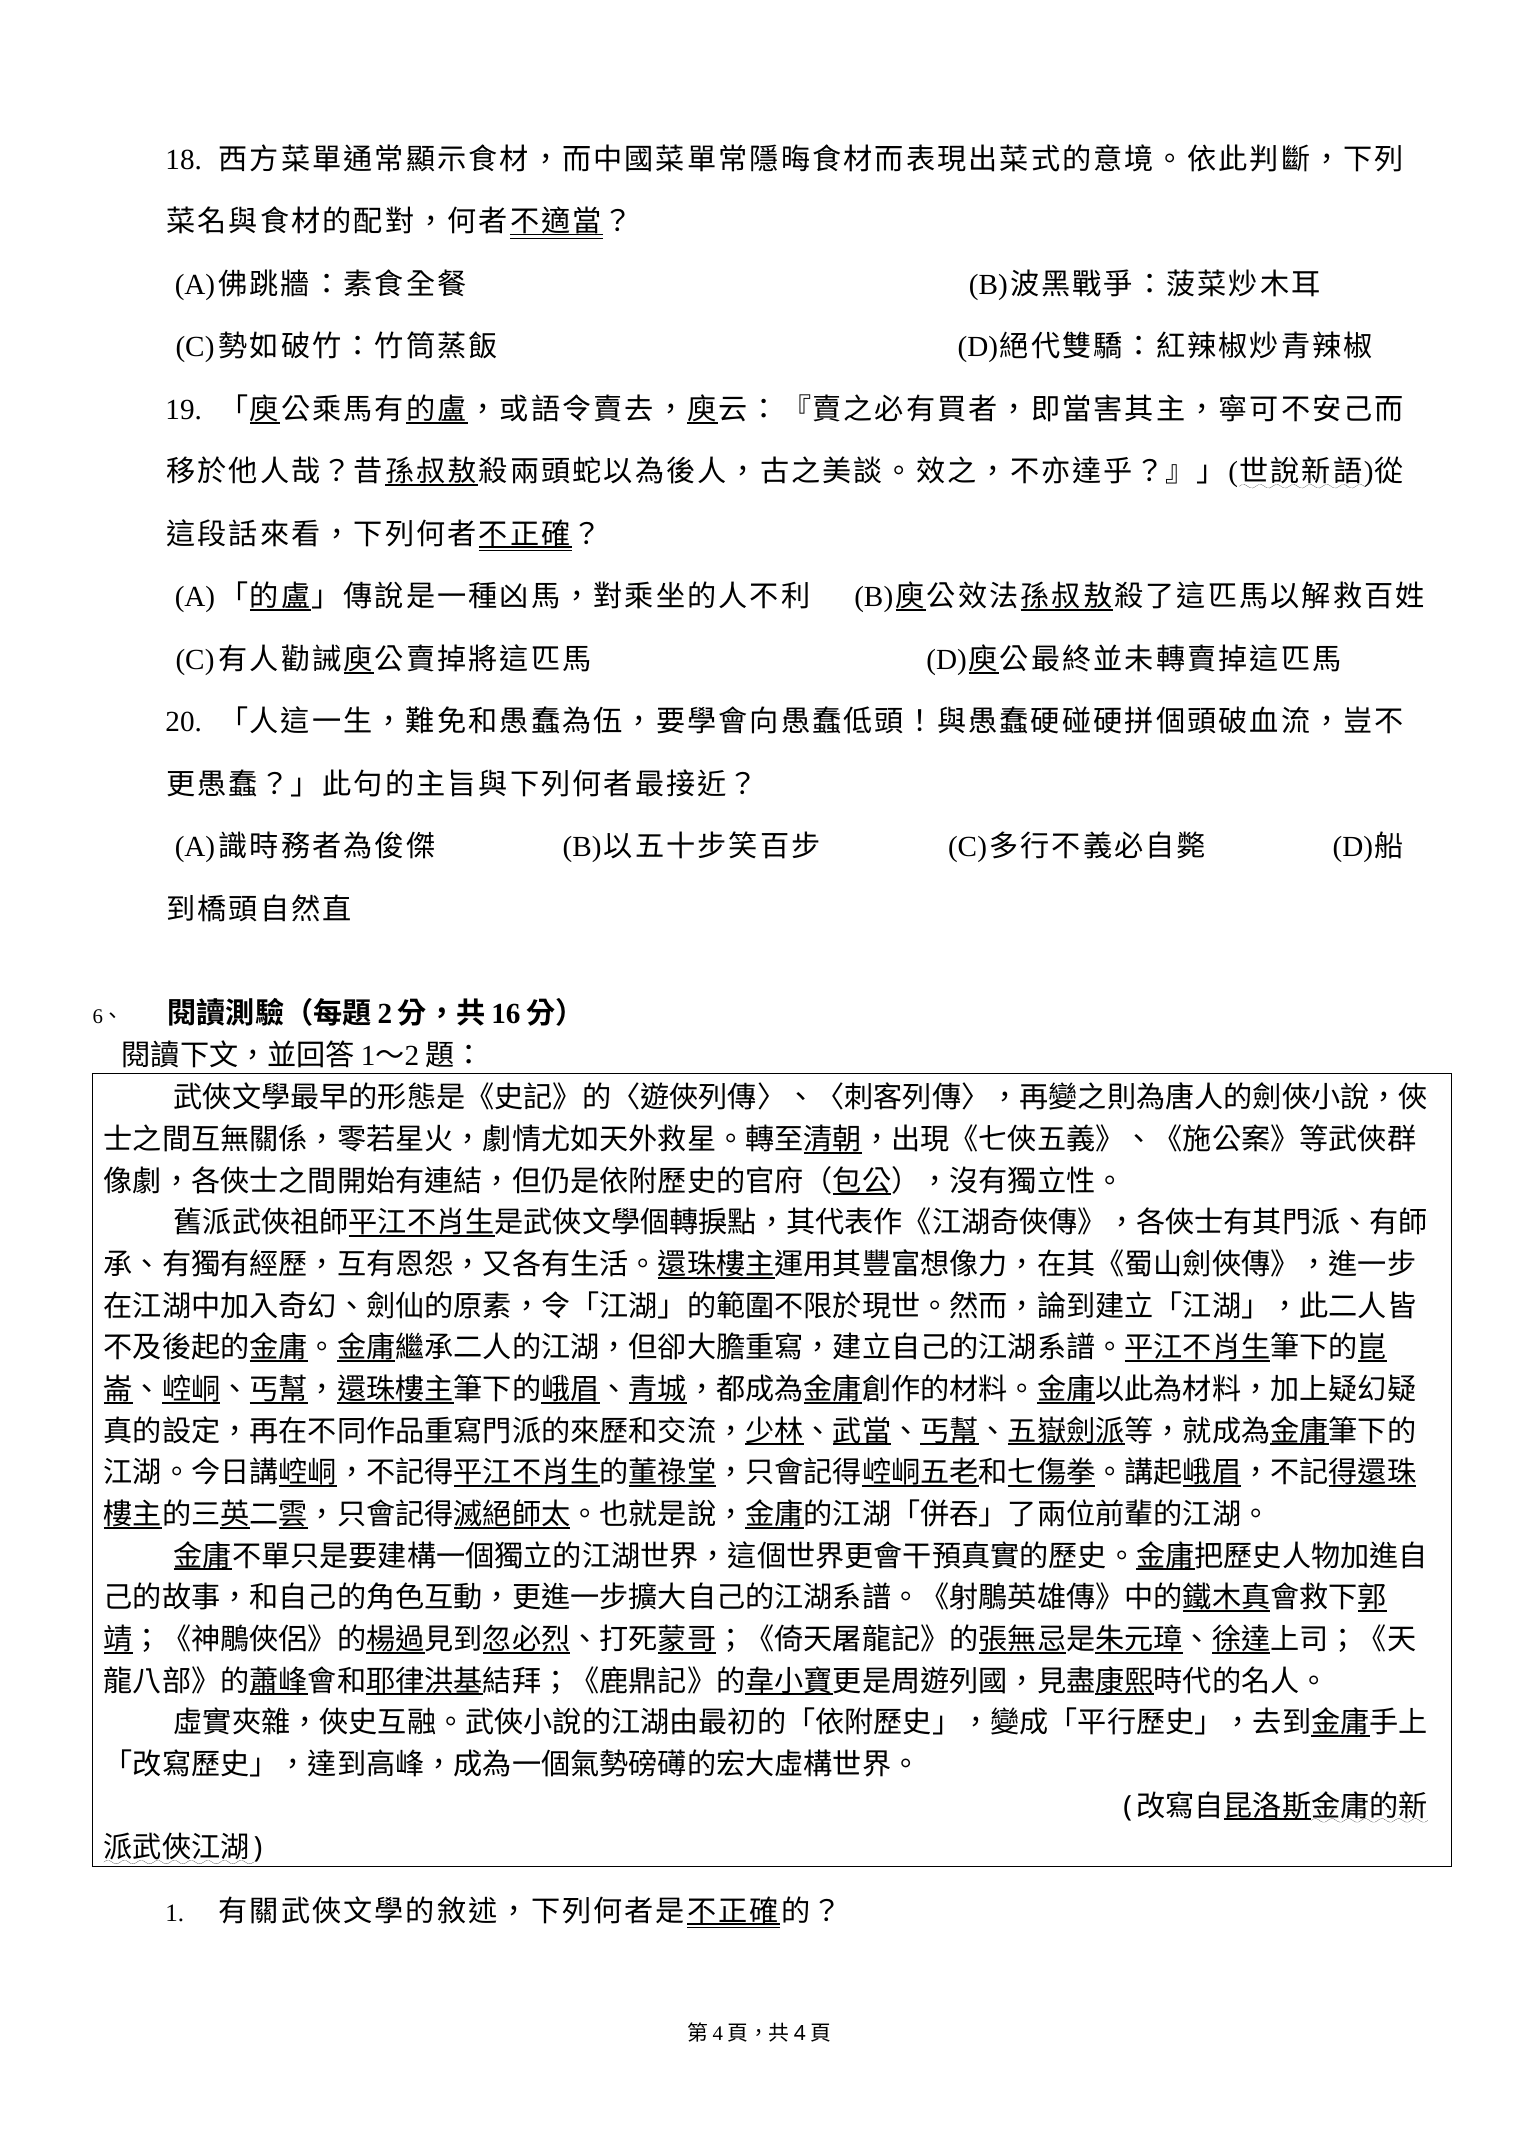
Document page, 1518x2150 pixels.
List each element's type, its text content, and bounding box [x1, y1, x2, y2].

list 「人這一生，難免和愚蠢為伍，要學會向愚蠢低頭！與愚蠢硬碰硬拼個頭破血流，豈不更愚蠢？」此句的主旨與下列何者最接近？ [159, 677, 1426, 802]
list 西方菜單通常顯示食材，而中國菜單常隱晦食材而表現出菜式的意境。依此判斷，下列菜名與食材的配對，何者不適當？ [159, 115, 1426, 240]
list 「庾公乘馬有的盧，或語令賣去，庾云：『賣之必有買者，即當害其主，寧可不安己而移於他人哉？昔孫叔敖殺兩頭蛇以為後人，古之美談。效之，不亦達乎？』」(世說新語)從這段話來看，下列何者不正確？ [159, 365, 1426, 552]
text 閱讀下文，並回答1～2題： [92, 1032, 1426, 1073]
list 有關武俠文學的敘述，下列何者是不正確的？ [159, 1867, 1426, 1929]
list 閱讀測驗（每題2分，共16分） [92, 990, 1426, 1032]
table_header 武俠文學最早的形態是《史記》的〈遊俠列傳〉、〈刺客列傳〉，再變之則為唐人的劍俠小說，俠士之間互無關係，零若星火，劇情尤如天外救星。轉至清朝，出現《七俠五義》、《施公案》等武俠群像劇，各俠士之間開始有連結，但仍是依附歷史的官府（包公），沒有獨立性。 舊派武俠祖師平江不肖生是武俠文學個轉捩點，其代表作《江湖奇俠傳》，各俠士有其門派、有師承、有獨有經歷，互有恩怨，又各有生活。還珠樓主運用其豐富想像力，在其《蜀山劍俠傳》，進一步在江湖中加入奇幻、劍仙的原素，令「江湖」的範圍不限於現世。然而，論到建立「江湖」，此二人皆不及後起的金庸。金庸繼承二人的江湖，但卻大膽重寫，建立自己的江湖系譜。平江不肖生筆下的崑崙、崆峒、丐幫，還珠樓主筆下的峨眉、青城，都成為金庸創作的材料。金庸以此為材料，加上疑幻疑真的設定，再在不同作品重寫門派的來歷和交流，少林、武當、丐幫、五嶽劍派等，就成為金庸筆下的江湖。今日講崆峒，不記得平江不肖生的董祿堂，只會記得崆峒五老和七傷拳。講起峨眉，不記得還珠樓主的三英二雲，只會記得滅絕師太。也就是說，金庸的江湖「併吞」了兩位前輩的江湖。 金庸不單只是要建構一個獨立的江湖世界，這個世界更會干預真實的歷史。金庸把歷史人物加進自己的故事，和自己的角色互動，更進一步擴大自己的江湖系譜。《射鵰英雄傳》中的鐵木真會救下郭靖；《神鵰俠侶》的楊過見到忽必烈、打死蒙哥；《倚天屠龍記》的張無忌是朱元璋、徐達上司；《天龍八部》的蕭峰會和耶律洪基結拜；《鹿鼎記》的韋小寶更是周遊列國，見盡康熙時代的名人。 虛實夾雜，俠史互融。武俠小說的江湖由最初的「依附歷史」，變成「平行歷史」，去到金庸手上「改寫歷史」，達到高峰，成為一個氣勢磅礡的宏大虛構世界。 (改寫自昆洛斯金庸的新派武俠江湖) [93, 1074, 1451, 1866]
text (C)勢如破竹：竹筒蒸飯 (D)絕代雙驕：紅辣椒炒青辣椒 [159, 302, 1426, 365]
text (C)有人勸誡庾公賣掉將這匹馬 (D)庾公最終並未轉賣掉這匹馬 [159, 615, 1426, 677]
text (A)「的盧」傳說是一種凶馬，對乘坐的人不利 (B)庾公效法孫叔敖殺了這匹馬以解救百姓 [159, 552, 1426, 615]
text (A)佛跳牆：素食全餐 (B)波黑戰爭：菠菜炒木耳 [159, 240, 1426, 302]
text (A)識時務者為俊傑 (B)以五十步笑百步 (C)多行不義必自斃 (D)船到橋頭自然直 [159, 802, 1426, 927]
